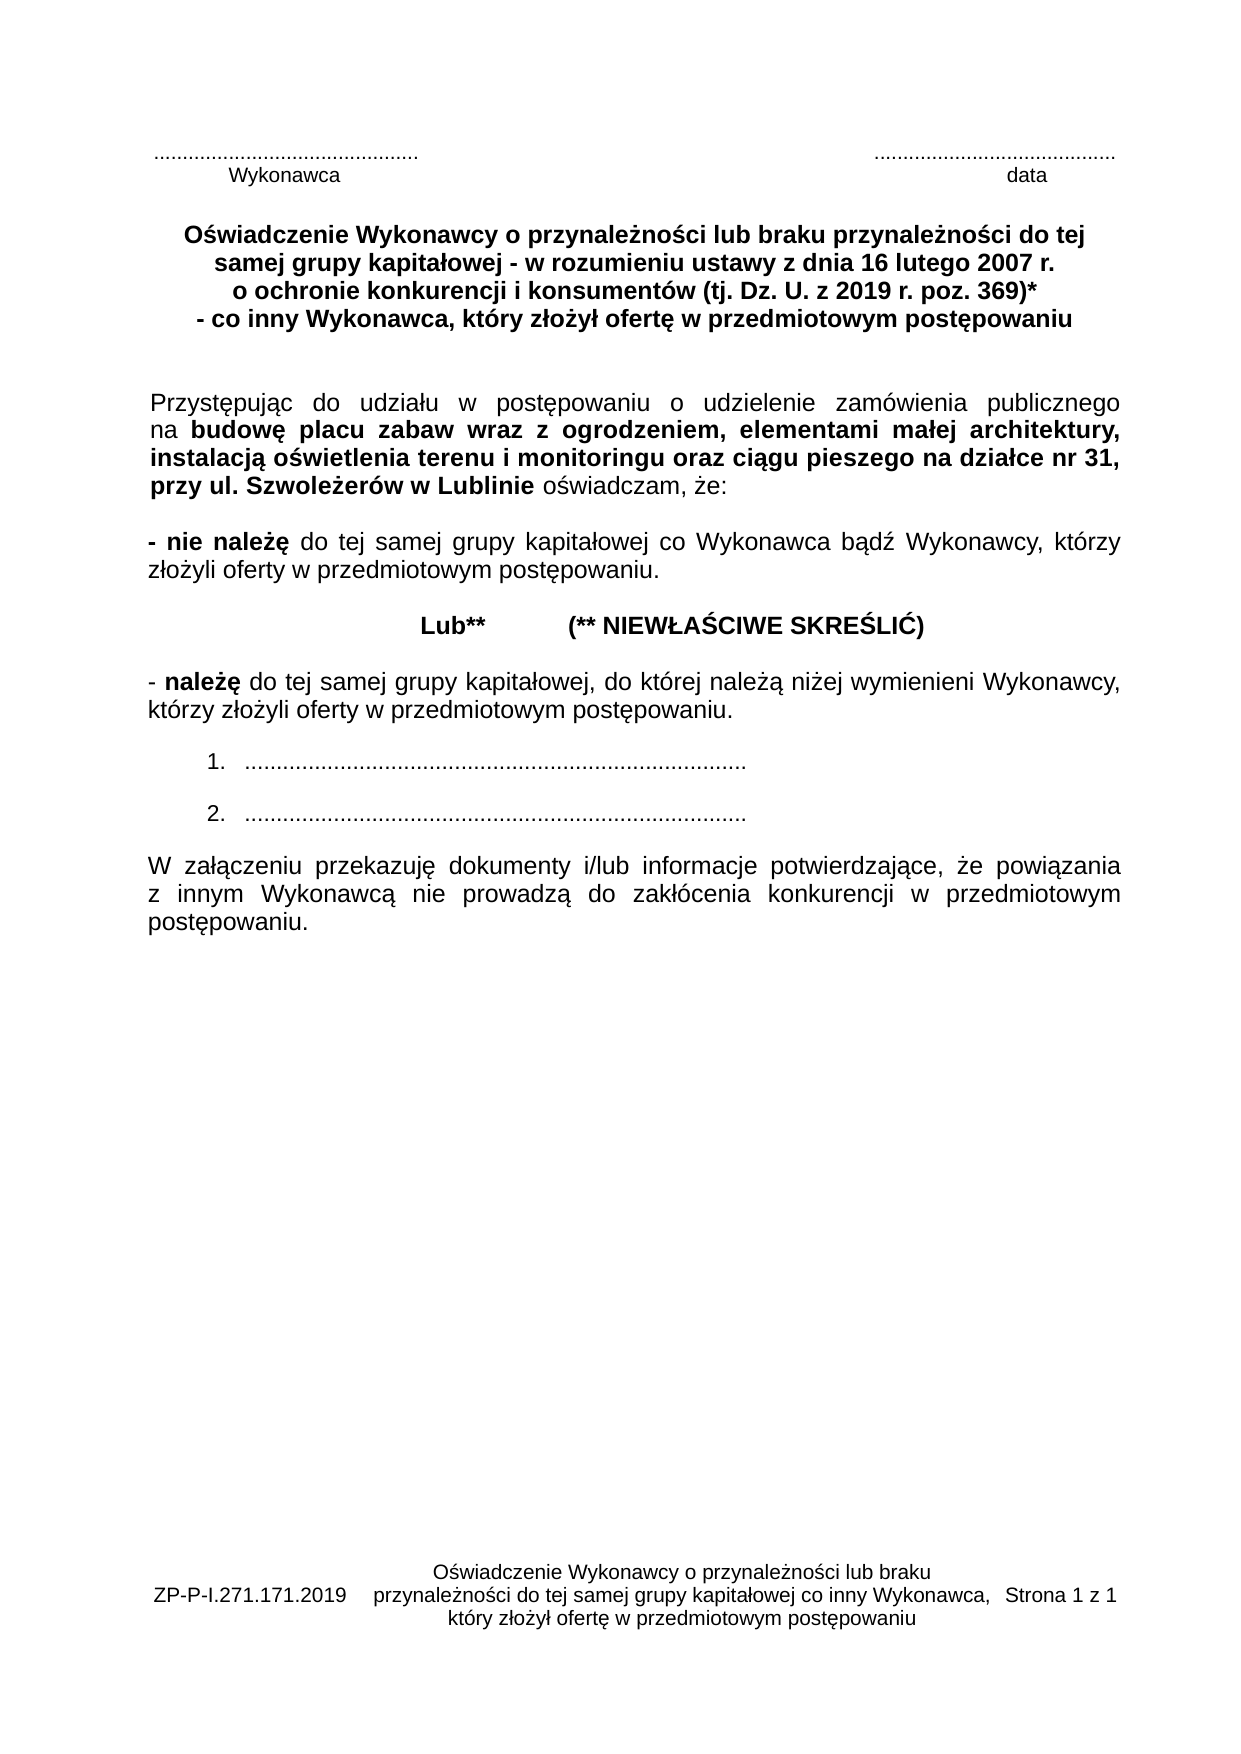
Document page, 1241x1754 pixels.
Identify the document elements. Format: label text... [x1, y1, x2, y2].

list ............................................................................... [207, 749, 1122, 775]
text Oświadczenie Wykonawcy o przynależności lub braku przynależności do tej samej grupy kapitałowej - w rozumieniu ustawy z dnia 16 lutego 2007 r. o ochronie konkurencji i konsumentów (tj. Dz. U. z 2019 r. poz. 369)* [148, 221, 1122, 305]
text W załączeniu przekazuję dokumenty i/lub informacje potwierdzające, że powiązania z innym Wykonawcą nie prowadzą do zakłócenia konkurencji w przedmiotowym postępowaniu. [148, 852, 1122, 935]
table_header .......................................... data [635, 135, 1122, 193]
text Przystępując do udziału w postępowaniu o udzielenie zamówienia publicznego na budowę placu zabaw wraz z ogrodzeniem, elementami małej architektury, instalacją oświetlenia terenu i monitoringu oraz ciągu pieszego na działce nr 31, przy ul. Szwoleżerów w Lublinie oświadczam, że: [150, 388, 1122, 500]
text - nie należę do tej samej grupy kapitałowej co Wykonawca bądź Wykonawcy, którzy złożyli oferty w przedmiotowym postępowaniu. [148, 528, 1122, 584]
list ............................................................................... [207, 800, 1122, 826]
list Lub** (** NIEWŁAŚCIWE SKREŚLIĆ) [185, 612, 1122, 640]
table_header .............................................. Wykonawca [148, 135, 635, 193]
text - co inny Wykonawca, który złożył ofertę w przedmiotowym postępowaniu [148, 305, 1122, 333]
text - należę do tej samej grupy kapitałowej, do której należą niżej wymienieni Wykonawcy, którzy złożyli oferty w przedmiotowym postępowaniu. [148, 668, 1122, 723]
